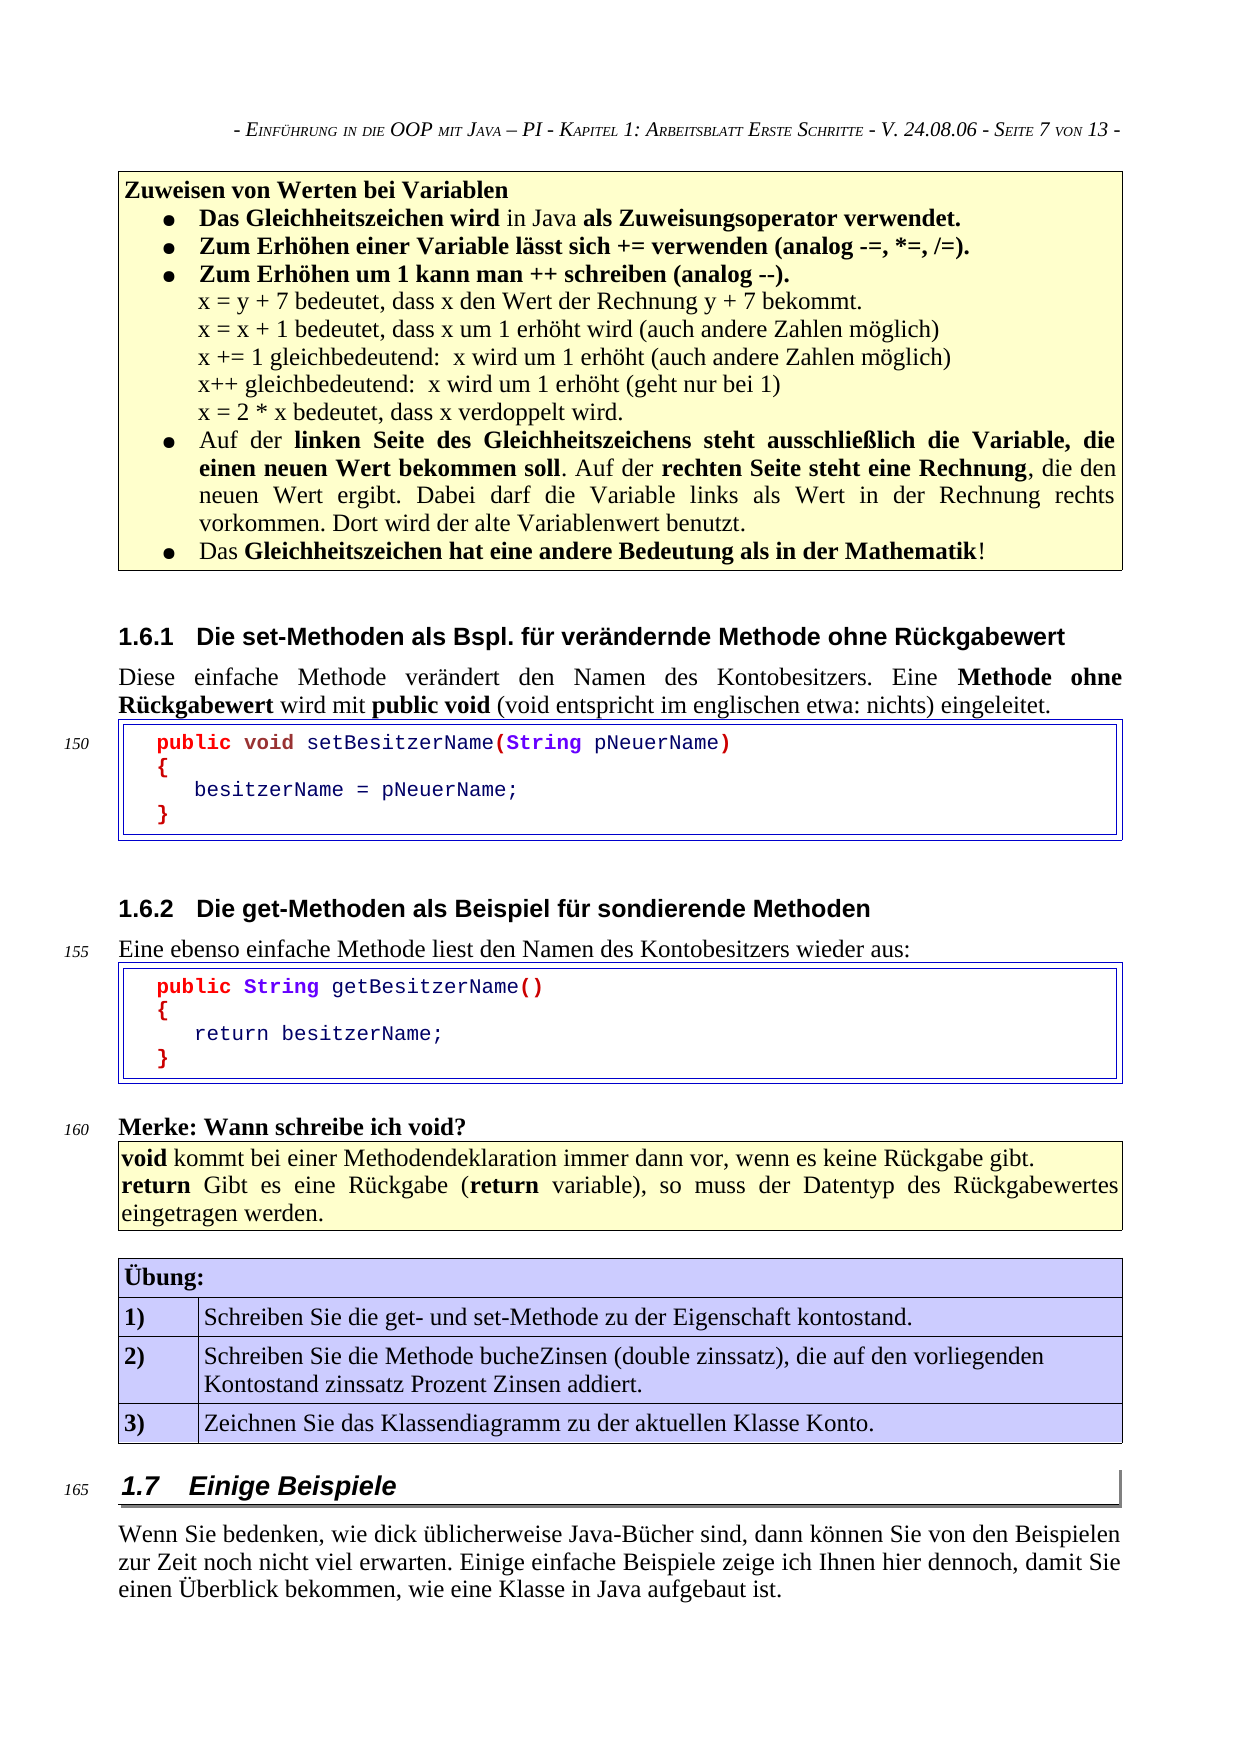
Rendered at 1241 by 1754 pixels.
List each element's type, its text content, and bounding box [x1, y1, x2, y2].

text public void setBesitzerName(String pNeuerName) [124, 725, 1116, 742]
text public String getBesitzerName() [124, 969, 1116, 986]
text { [1117, 742, 1122, 766]
text { [119, 742, 123, 766]
text Wenn Sie bedenken, wie dick üblicherweise Java-Bücher sind, dann können Sie von den Beispielen zur Zeit noch nicht viel erwarten. Einige einfache Beispiele zeige ich Ihnen hier dennoch, damit Sie einen Überblick bekommen, wie eine Klasse in Java aufgebaut ist. [118, 1520, 1122, 1603]
subtitle Einige Beispiele [118, 1467, 1119, 1504]
text public void setBesitzerName(String pNeuerName) [119, 720, 1122, 742]
table_cell Zeichnen Sie das Klassendiagramm zu der aktuellen Klasse Konto. [199, 1404, 1122, 1442]
text Diese einfache Methode verändert den Namen des Kontobesitzers. Eine Methode ohne Rückgabewert wird mit public void (void entspricht im englischen etwa: nichts) eingeleitet. [118, 663, 1122, 719]
table_cell 1) [119, 1298, 198, 1336]
text Eine ebenso einfache Methode liest den Namen des Kontobesitzers wieder aus: [118, 935, 1122, 962]
text } [119, 790, 1122, 840]
text } [119, 1033, 1122, 1083]
text public String getBesitzerName() [119, 963, 1122, 986]
table_header Übung: [119, 1259, 1122, 1297]
text Merke: Wann schreibe ich void? [118, 1113, 1122, 1141]
table_cell 2) [119, 1337, 198, 1403]
text void kommt bei einer Methodendeklaration immer dann vor, wenn es keine Rückgabe gibt. [119, 1142, 1122, 1168]
table_cell Schreiben Sie die Methode bucheZinsen (double zinssatz), die auf den vorliegenden Kontostand zinssatz Prozent Zinsen addiert. [199, 1337, 1122, 1403]
text besitzerName = pNeuerName; [124, 766, 1116, 790]
text return Gibt es eine Rückgabe (return variable), so muss der Datentyp des Rückgabewertes eingetragen werden. [119, 1168, 1122, 1230]
text { [124, 986, 1116, 1010]
table_cell Schreiben Sie die get- und set-Methode zu der Eigenschaft kontostand. [199, 1298, 1122, 1336]
text { [1117, 986, 1122, 1010]
text { [119, 986, 123, 1010]
table_cell 3) [119, 1404, 198, 1442]
subtitle Die set-Methoden als Bspl. für verändernde Methode ohne Rückgabewert [118, 623, 1122, 651]
text return besitzerName; [124, 1010, 1116, 1033]
text { [124, 742, 1116, 766]
subtitle Die get-Methoden als Beispiel für sondierende Methoden [118, 894, 1122, 922]
table_header Zuweisen von Werten bei Variablen Das Gleichheitszeichen wird in Java als Zuweisungsoperator verwendet. Zum Erhöhen einer Variable lässt sich += verwenden (analog -=, *=, /=). Zum Erhöhen um 1 kann man ++ schreiben (analog --). x = y + 7 bedeutet, dass x den Wert der Rechnung y + 7 bekommt. x = x + 1 bedeutet, dass x um 1 erhöht wird (auch andere Zahlen möglich) x += 1 gleichbedeutend: x wird um 1 erhöht (auch andere Zahlen möglich) x++ gleichbedeutend: x wird um 1 erhöht (geht nur bei 1) x = 2 * x bedeutet, dass x verdoppelt wird. Auf der linken Seite des Gleichheitszeichens steht ausschließlich die Variable, die einen neuen Wert bekommen soll. Auf der rechten Seite steht eine Rechnung, die den neuen Wert ergibt. Dabei darf die Variable links als Wert in der Rechnung rechts vorkommen. Dort wird der alte Variablenwert benutzt. Das Gleichheitszeichen hat eine andere Bedeutung als in der Mathematik! [119, 172, 1122, 570]
